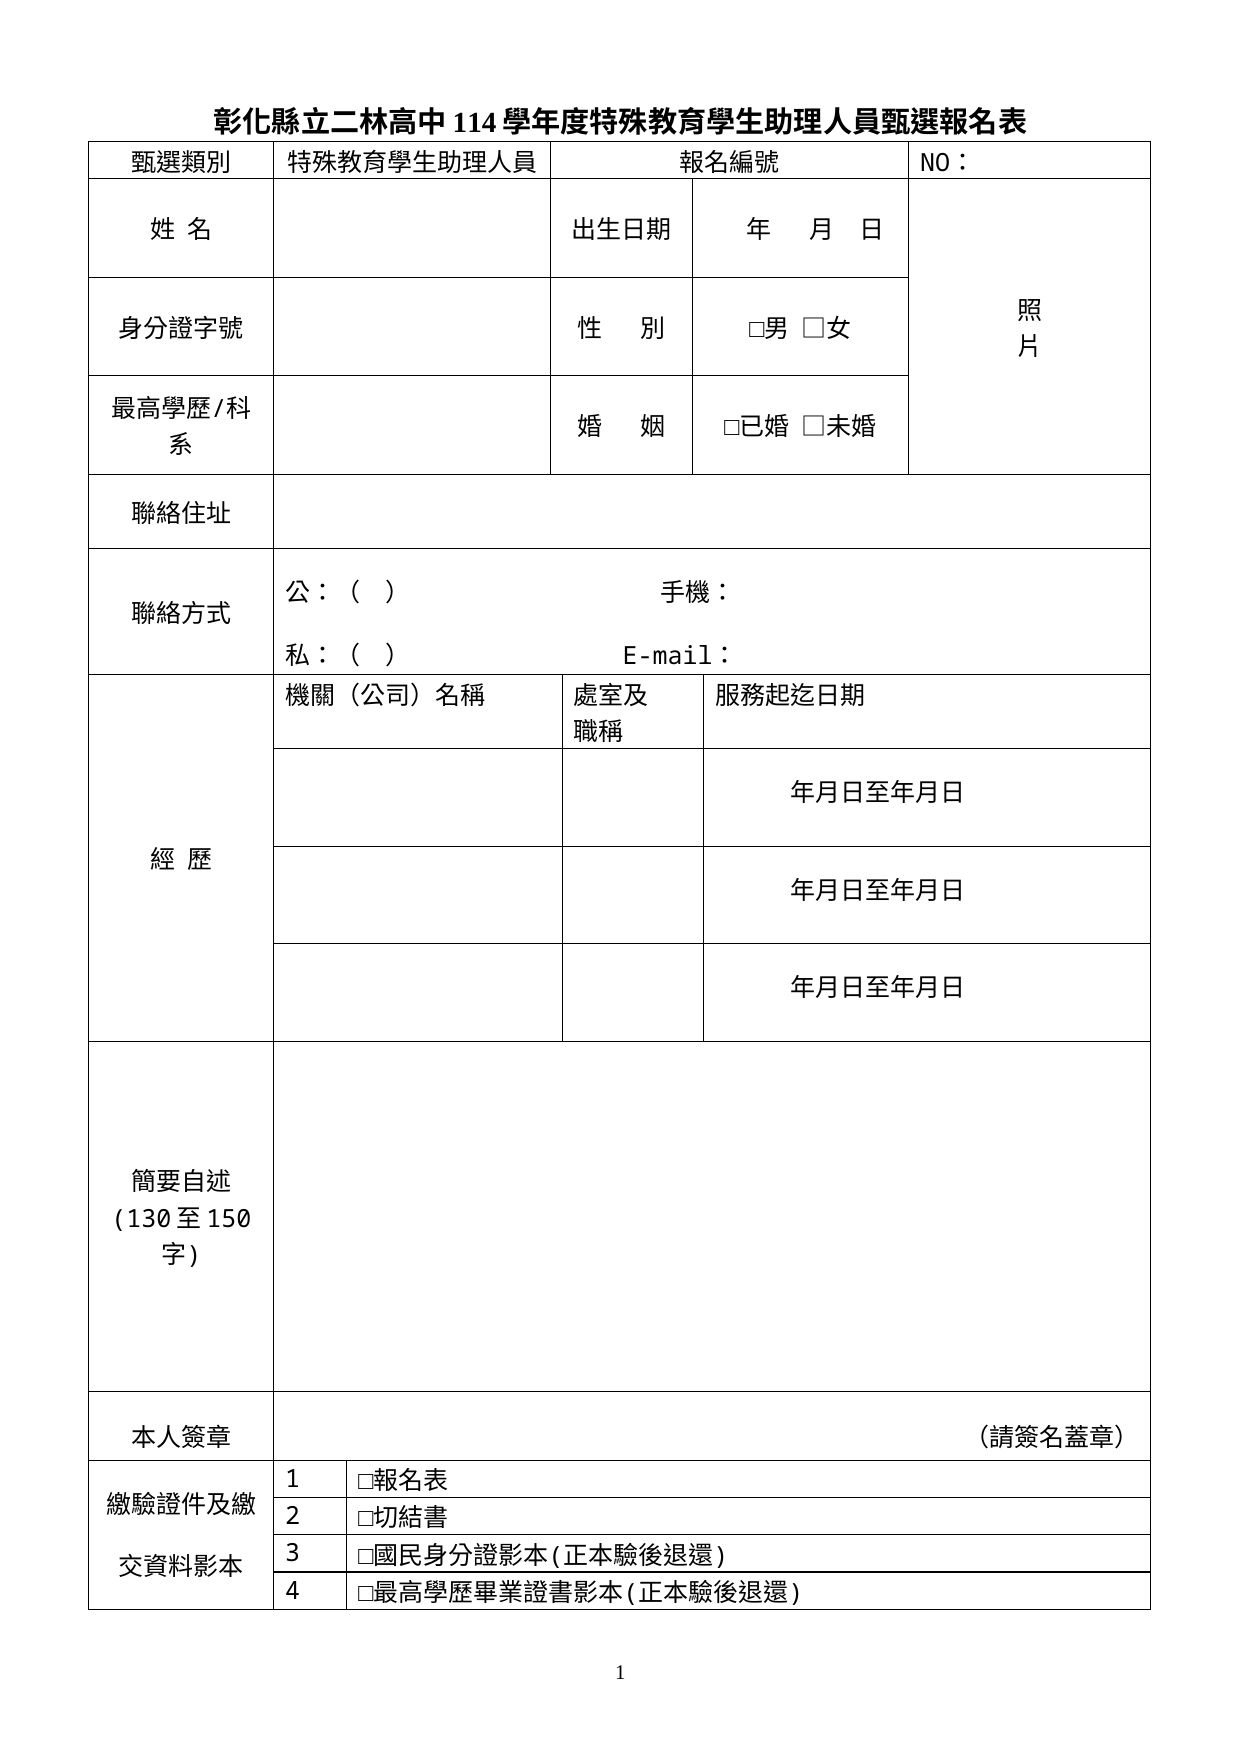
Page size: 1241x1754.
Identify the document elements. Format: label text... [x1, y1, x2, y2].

table_cell □國民身分證影本(正本驗後退還) [347, 1535, 1150, 1571]
table_cell 聯絡住址 [89, 475, 273, 548]
table_cell 1 [274, 1461, 346, 1497]
table_cell 年月日至年月日 [704, 749, 1150, 846]
table_cell □已婚 □未婚 [693, 376, 908, 473]
table_cell 服務起迄日期 [704, 675, 1150, 748]
table_cell [274, 749, 562, 846]
table_cell 照 片 [909, 179, 1150, 473]
table_cell 公：（ ） 手機： 私：（ ） E-mail： [274, 549, 1150, 674]
table_cell □最高學歷畢業證書影本(正本驗後退還) [347, 1573, 1150, 1609]
table_cell 年 月 日 [693, 179, 908, 277]
table_cell 機關（公司）名稱 [274, 675, 562, 748]
table_header NO： [909, 142, 1150, 178]
table_cell [274, 1042, 1150, 1391]
table_cell 最高學歷/科系 [89, 376, 273, 473]
table_cell [563, 749, 703, 846]
table_cell 2 [274, 1498, 346, 1534]
table_cell □男 □女 [693, 278, 908, 375]
table_cell 3 [274, 1535, 346, 1571]
table_cell □切結書 [347, 1498, 1150, 1534]
table_cell [274, 944, 562, 1041]
table_cell 性 別 [551, 278, 692, 375]
table_cell [274, 376, 550, 473]
table_cell 處室及 職稱 [563, 675, 703, 748]
table_cell 年月日至年月日 [704, 847, 1150, 943]
table_cell 身分證字號 [89, 278, 273, 375]
table_cell [563, 944, 703, 1041]
text 彰化縣立二林高中114學年度特殊教育學生助理人員甄選報名表 [89, 78, 1152, 141]
table_cell 聯絡方式 [89, 549, 273, 674]
table_cell [274, 847, 562, 943]
table_header 報名編號 [551, 142, 908, 178]
table_cell [274, 278, 550, 375]
table_cell 出生日期 [551, 179, 692, 277]
table_cell [274, 179, 550, 277]
table_cell 姓 名 [89, 179, 273, 277]
table_header 甄選類別 [89, 142, 273, 178]
table_cell [274, 475, 1150, 548]
table_cell □報名表 [347, 1461, 1150, 1497]
table_cell 本人簽章 [89, 1392, 273, 1459]
table_cell （請簽名蓋章） [274, 1392, 1150, 1459]
table_cell 繳驗證件及繳交資料影本 [89, 1461, 273, 1609]
table_cell 簡要自述 (130至150字) [89, 1042, 273, 1391]
table_cell 4 [274, 1573, 346, 1609]
table_cell 年月日至年月日 [704, 944, 1150, 1041]
table_header 特殊教育學生助理人員 [274, 142, 550, 178]
table_cell [563, 847, 703, 943]
table_cell 婚 姻 [551, 376, 692, 473]
table_cell 經 歷 [89, 675, 273, 1041]
